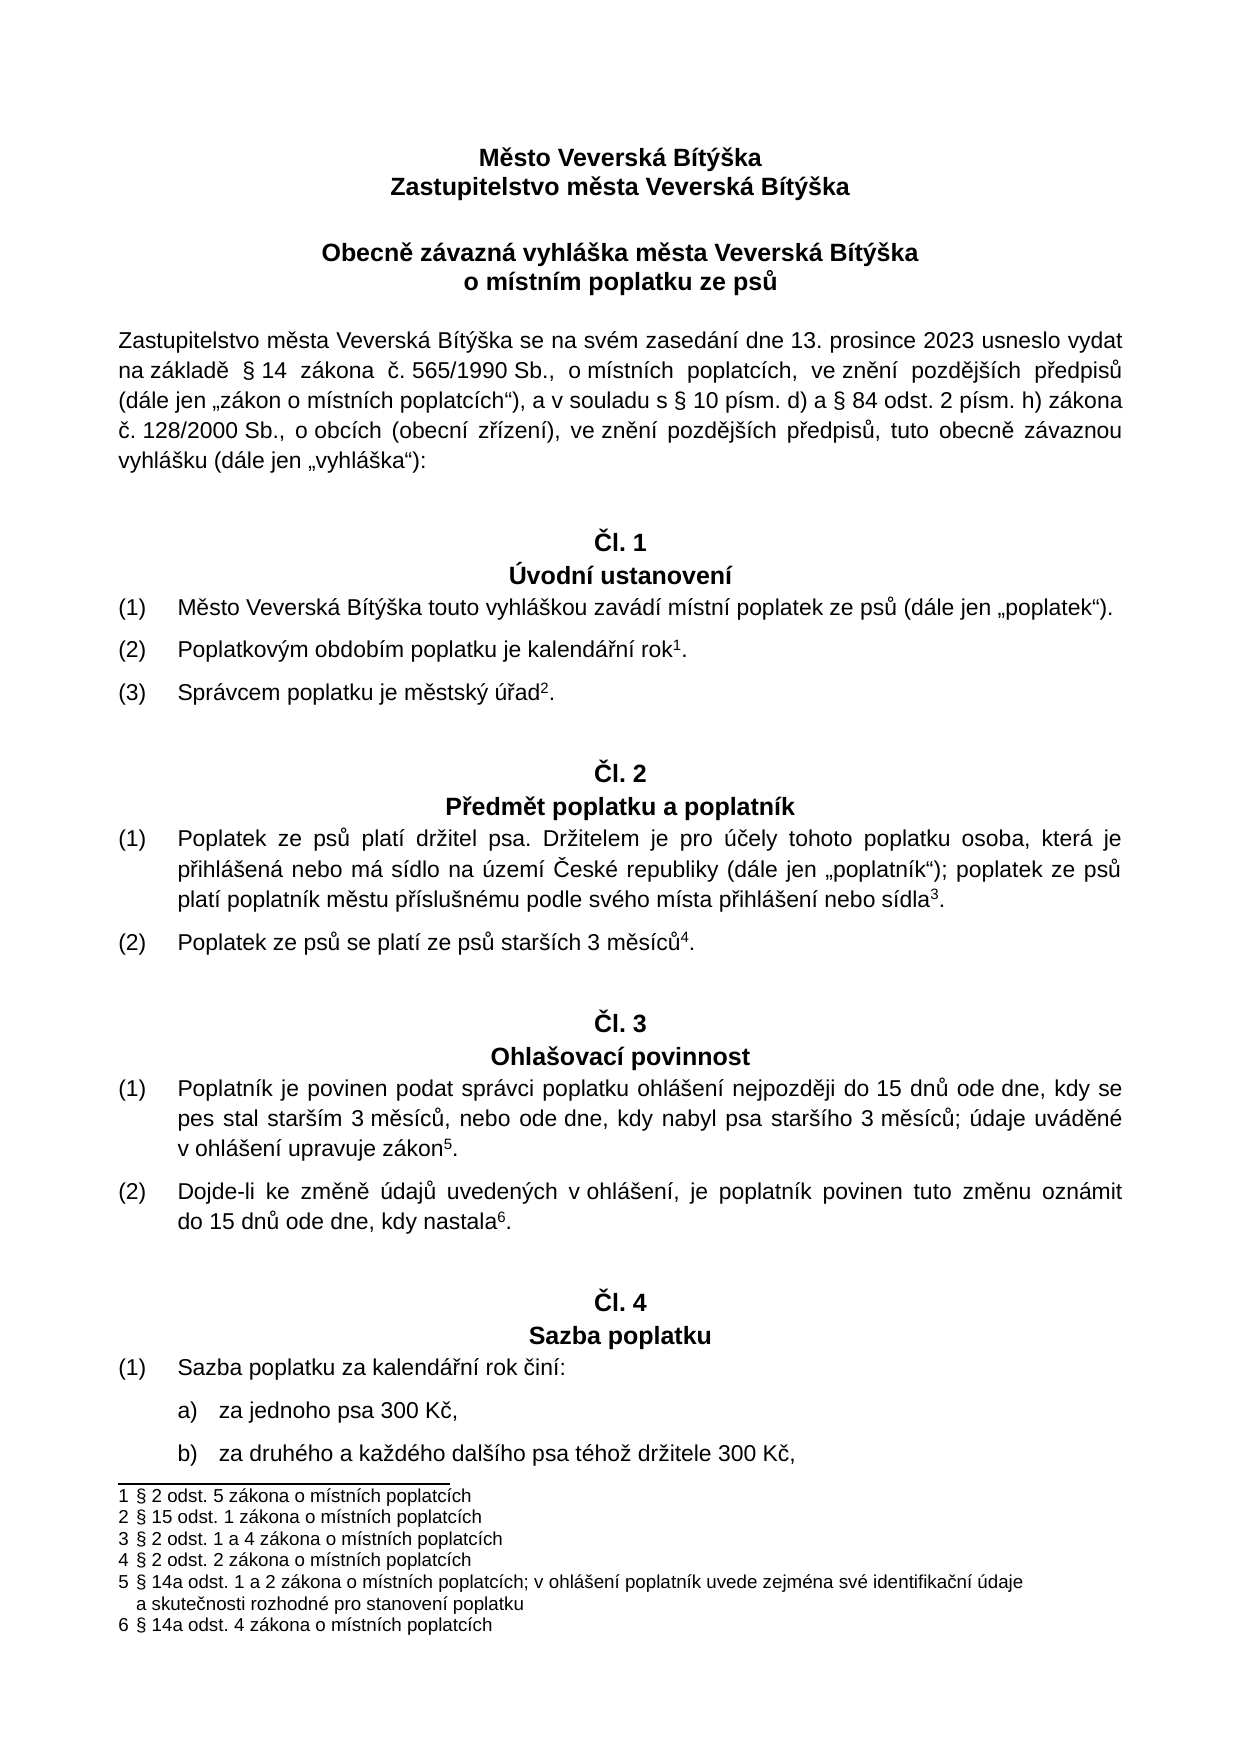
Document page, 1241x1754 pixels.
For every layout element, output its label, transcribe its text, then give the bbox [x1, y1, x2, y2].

list § 15 odst. 1 zákona o místních poplatcích [118, 1506, 1122, 1528]
list Město Veverská Bítýška touto vyhláškou zavádí místní poplatek ze psů (dále jen „poplatek“). [118, 594, 1122, 620]
subtitle Čl. 4 Sazba poplatku [118, 1288, 1122, 1350]
list § 2 odst. 2 zákona o místních poplatcích [118, 1549, 1122, 1571]
list § 14a odst. 4 zákona o místních poplatcích [118, 1614, 1122, 1635]
subtitle Čl. 1 Úvodní ustanovení [118, 528, 1122, 589]
list Poplatek ze psů platí držitel psa. Držitelem je pro účely tohoto poplatku osoba, která je přihlášená nebo má sídlo na území České republiky (dále jen „poplatník“); poplatek ze psů platí poplatník městu příslušnému podle svého místa přihlášení nebo sídla. [118, 825, 1122, 912]
list § 2 odst. 1 a 4 zákona o místních poplatcích [118, 1528, 1122, 1549]
list za druhého a každého dalšího psa téhož držitele 300 Kč, [177, 1440, 1122, 1466]
list Správcem poplatku je městský úřad. [118, 679, 1122, 706]
list Poplatkovým obdobím poplatku je kalendářní rok. [118, 636, 1122, 663]
list za jednoho psa 300 Kč, [177, 1397, 1122, 1423]
list § 2 odst. 5 zákona o místních poplatcích [118, 1484, 1122, 1506]
text Město Veverská Bítýška Zastupitelstvo města Veverská Bítýška [118, 143, 1122, 201]
list Poplatník je povinen podat správci poplatku ohlášení nejpozději do 15 dnů ode dne, kdy se pes stal starším 3 měsíců, nebo ode dne, kdy nabyl psa staršího 3 měsíců; údaje uváděné v ohlášení upravuje zákon. [118, 1075, 1122, 1162]
list § 14a odst. 1 a 2 zákona o místních poplatcích; v ohlášení poplatník uvede zejména své identifikační údaje a skutečnosti rozhodné pro stanovení poplatku [118, 1571, 1122, 1614]
subtitle Čl. 3 Ohlašovací povinnost [118, 1009, 1122, 1071]
list Poplatek ze psů se platí ze psů starších 3 měsíců. [118, 928, 1122, 955]
subtitle Obecně závazná vyhláška města Veverská Bítýška o místním poplatku ze psů [118, 238, 1122, 295]
text Zastupitelstvo města Veverská Bítýška se na svém zasedání dne 13. prosince 2023 usneslo vydat na základě § 14 zákona č. 565/1990 Sb., o místních poplatcích, ve znění pozdějších předpisů (dále jen „zákon o místních poplatcích“), a v souladu s § 10 písm. d) a § 84 odst. 2 písm. h) zákona č. 128/2000 Sb., o obcích (obecní zřízení), ve znění pozdějších předpisů, tuto obecně závaznou vyhlášku (dále jen „vyhláška“): [118, 327, 1122, 474]
list Dojde-li ke změně údajů uvedených v ohlášení, je poplatník povinen tuto změnu oznámit do 15 dnů ode dne, kdy nastala. [118, 1178, 1122, 1234]
subtitle Čl. 2 Předmět poplatku a poplatník [118, 759, 1122, 821]
list Sazba poplatku za kalendářní rok činí: [118, 1354, 1122, 1381]
